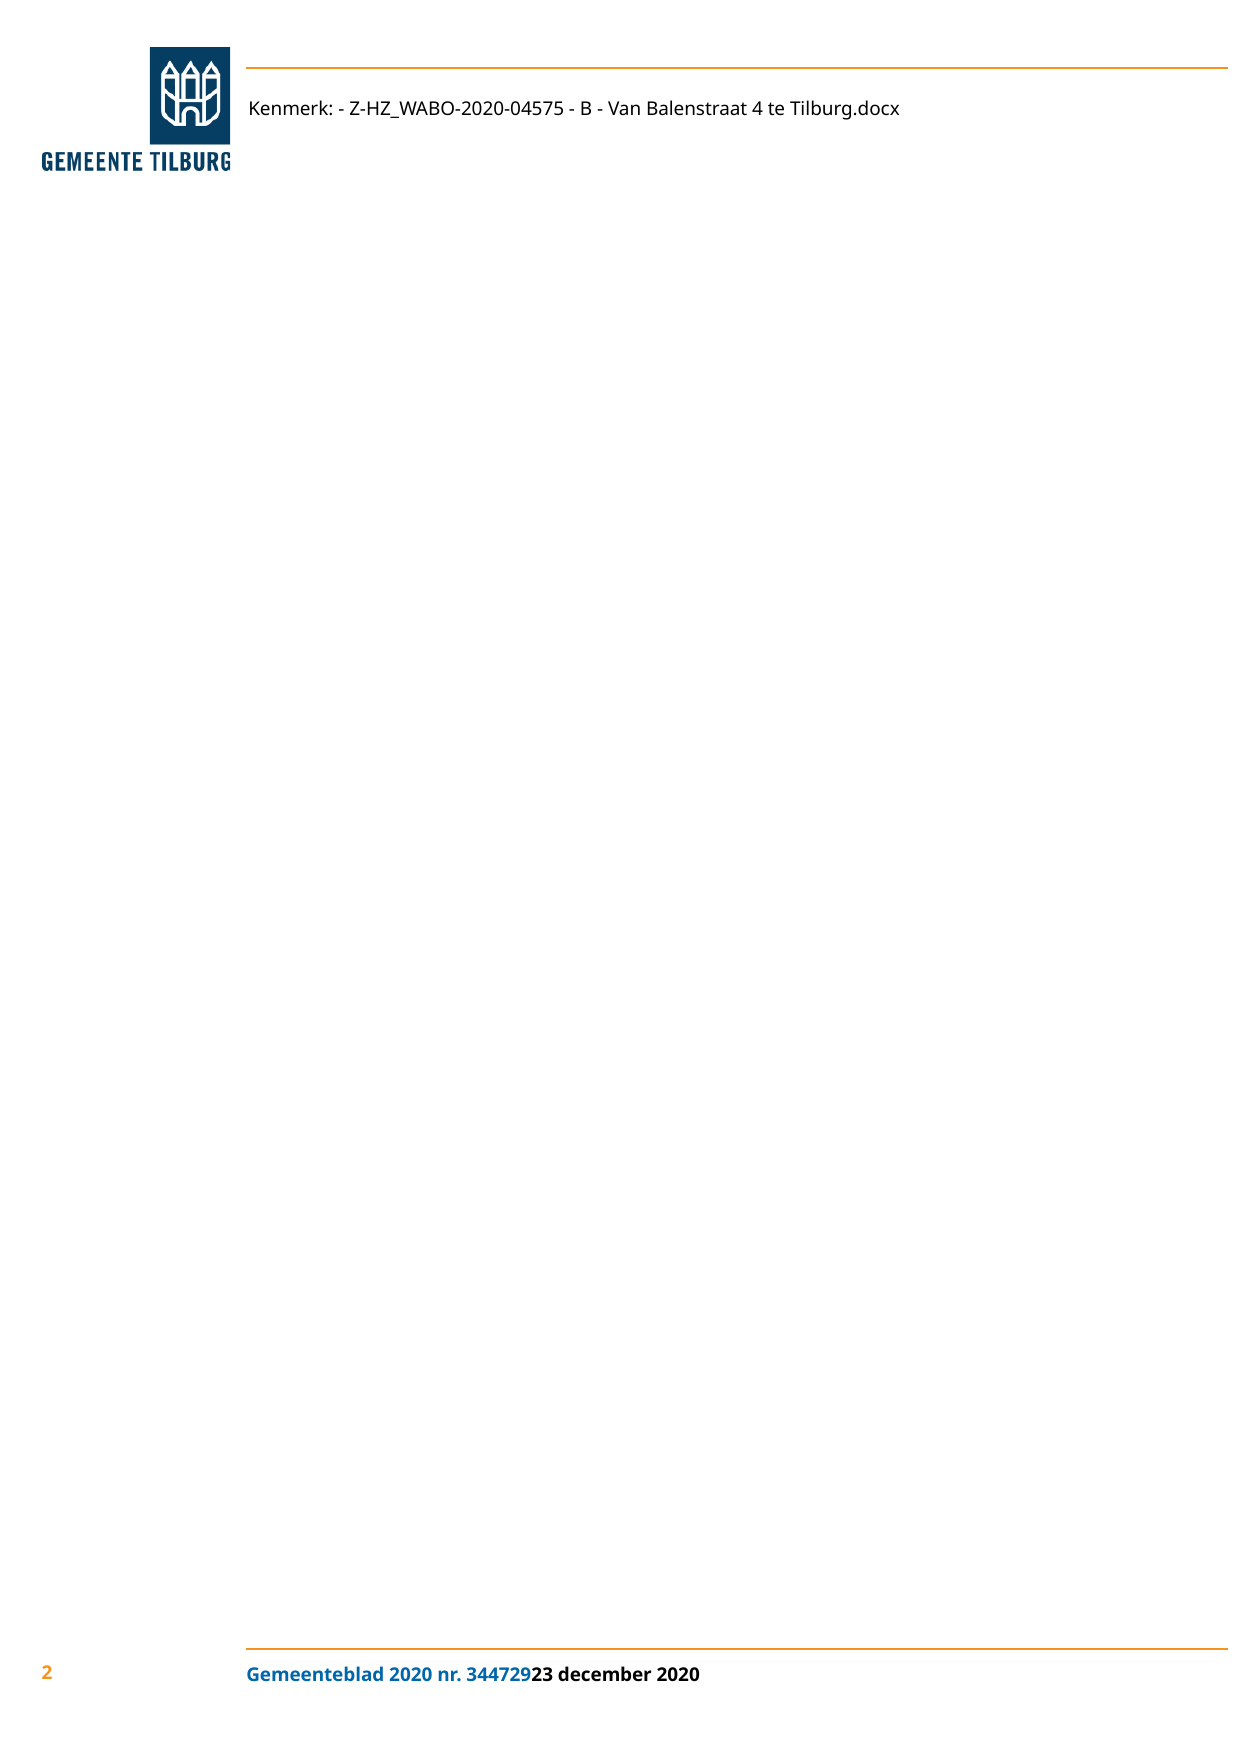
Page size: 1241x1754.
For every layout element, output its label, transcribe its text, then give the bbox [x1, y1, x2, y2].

text Kenmerk: - Z-HZ_WABO-2020-04575 - B - Van Balenstraat 4 te Tilburg.docx [248, 95, 1152, 121]
picture [41, 47, 231, 172]
